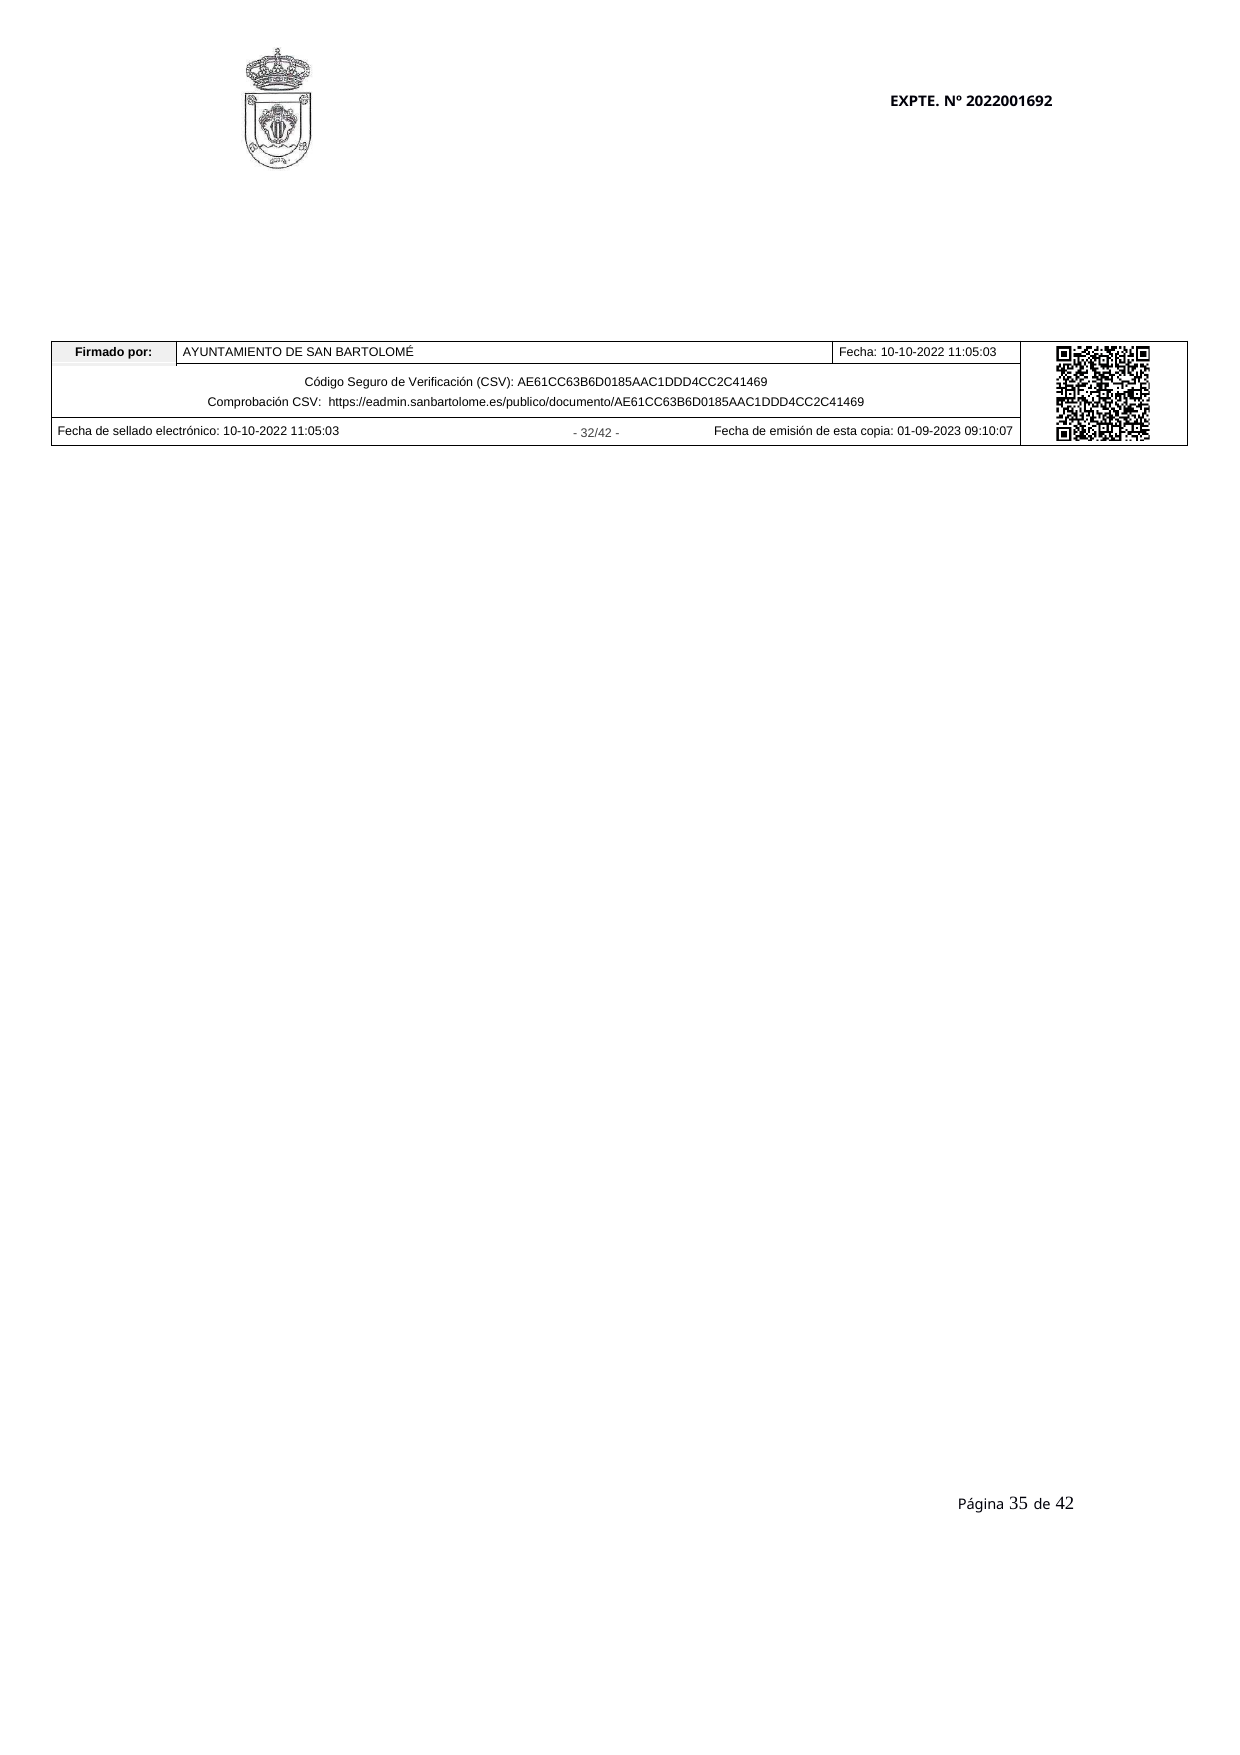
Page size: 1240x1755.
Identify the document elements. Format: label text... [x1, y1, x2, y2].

table_header Fecha: 10-10-2022 11:05:03 [833, 342, 1020, 362]
table_header Firmado por: [52, 342, 176, 362]
table_header AYUNTAMIENTO DE SAN BARTOLOMÉ [177, 342, 832, 362]
table_cell Fecha de sellado electrónico: 10-10-2022 11:05:03 - 32/42 - Fecha de emisión de esta copia: 01-09-2023 09:10:07 [52, 418, 1020, 445]
table_cell Código Seguro de Verificación (CSV): AE61CC63B6D0185AAC1DDD4CC2C41469 Comprobación CSV: https://eadmin.sanbartolome.es/publico/documento/AE61CC63B6D0185AAC1DDD4CC2C41469 [52, 364, 1020, 417]
table_header [1021, 342, 1187, 445]
